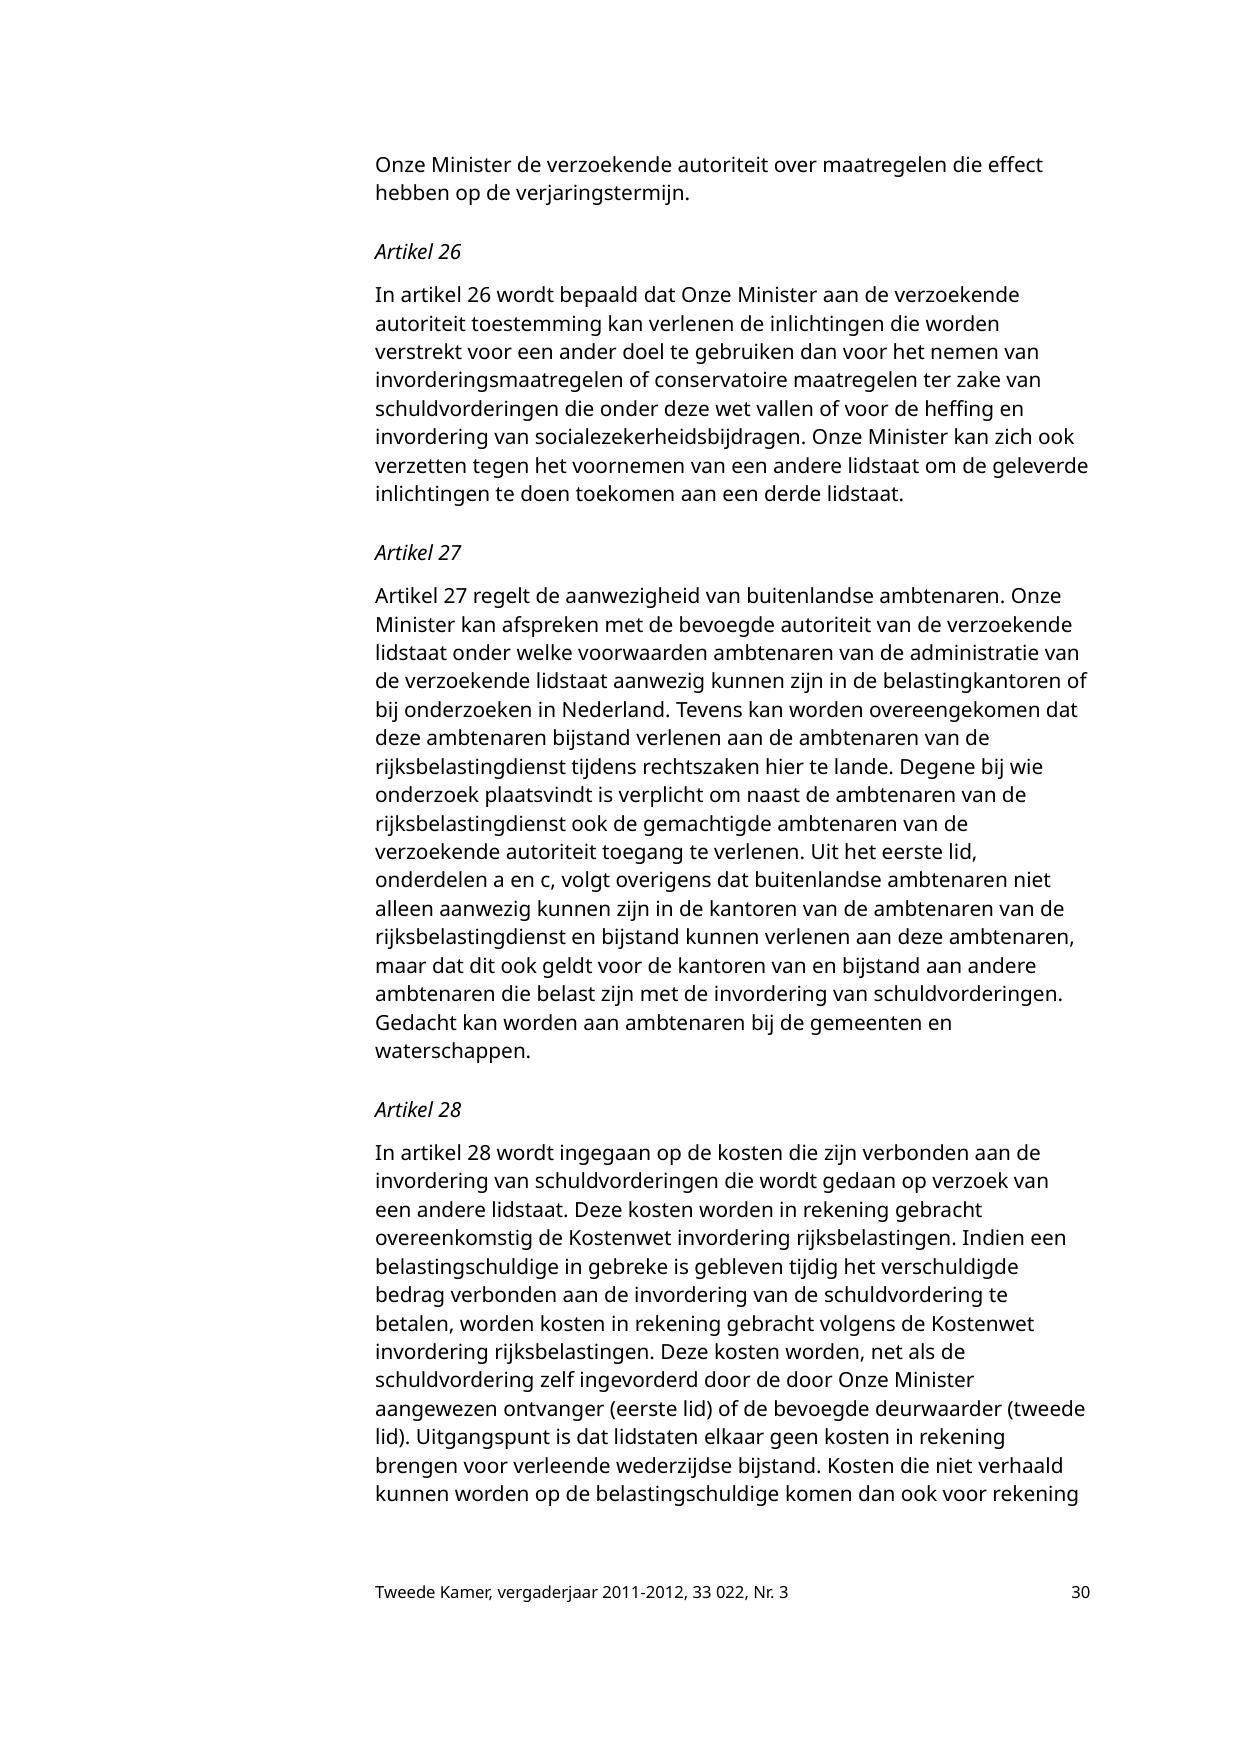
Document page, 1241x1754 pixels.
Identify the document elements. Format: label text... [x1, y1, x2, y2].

text Artikel 27 [375, 538, 1090, 566]
text In artikel 28 wordt ingegaan op de kosten die zijn verbonden aan de invordering van schuldvorderingen die wordt gedaan op verzoek van een andere lidstaat. Deze kosten worden in rekening gebracht overeenkomstig de Kostenwet invordering rijksbelastingen. Indien een belastingschuldige in gebreke is gebleven tijdig het verschuldigde bedrag verbonden aan de invordering van de schuldvordering te betalen, worden kosten in rekening gebracht volgens de Kostenwet invordering rijksbelastingen. Deze kosten worden, net als de schuldvordering zelf ingevorderd door de door Onze Minister aangewezen ontvanger (eerste lid) of de bevoegde deurwaarder (tweede lid). Uitgangspunt is dat lidstaten elkaar geen kosten in rekening brengen voor verleende wederzijdse bijstand. Kosten die niet verhaald kunnen worden op de belastingschuldige komen dan ook voor rekening [375, 1138, 1090, 1508]
text Artikel 27 regelt de aanwezigheid van buitenlandse ambtenaren. Onze Minister kan afspreken met de bevoegde autoriteit van de verzoekende lidstaat onder welke voorwaarden ambtenaren van de administratie van de verzoekende lidstaat aanwezig kunnen zijn in de belastingkantoren of bij onderzoeken in Nederland. Tevens kan worden overeengekomen dat deze ambtenaren bijstand verlenen aan de ambtenaren van de rijksbelastingdienst tijdens rechtszaken hier te lande. Degene bij wie onderzoek plaatsvindt is verplicht om naast de ambtenaren van de rijksbelastingdienst ook de gemachtigde ambtenaren van de verzoekende autoriteit toegang te verlenen. Uit het eerste lid, onderdelen a en c, volgt overigens dat buitenlandse ambtenaren niet alleen aanwezig kunnen zijn in de kantoren van de ambtenaren van de rijksbelastingdienst en bijstand kunnen verlenen aan deze ambtenaren, maar dat dit ook geldt voor de kantoren van en bijstand aan andere ambtenaren die belast zijn met de invordering van schuldvorderingen. Gedacht kan worden aan ambtenaren bij de gemeenten en waterschappen. [375, 581, 1090, 1065]
text Onze Minister de verzoekende autoriteit over maatregelen die effect hebben op de verjaringstermijn. [375, 150, 1090, 207]
text In artikel 26 wordt bepaald dat Onze Minister aan de verzoekende autoriteit toestemming kan verlenen de inlichtingen die worden verstrekt voor een ander doel te gebruiken dan voor het nemen van invorderingsmaatregelen of conservatoire maatregelen ter zake van schuldvorderingen die onder deze wet vallen of voor de heffing en invordering van socialezekerheidsbijdragen. Onze Minister kan zich ook verzetten tegen het voornemen van een andere lidstaat om de geleverde inlichtingen te doen toekomen aan een derde lidstaat. [375, 280, 1090, 508]
text Artikel 28 [375, 1095, 1090, 1123]
text Artikel 26 [375, 237, 1090, 265]
